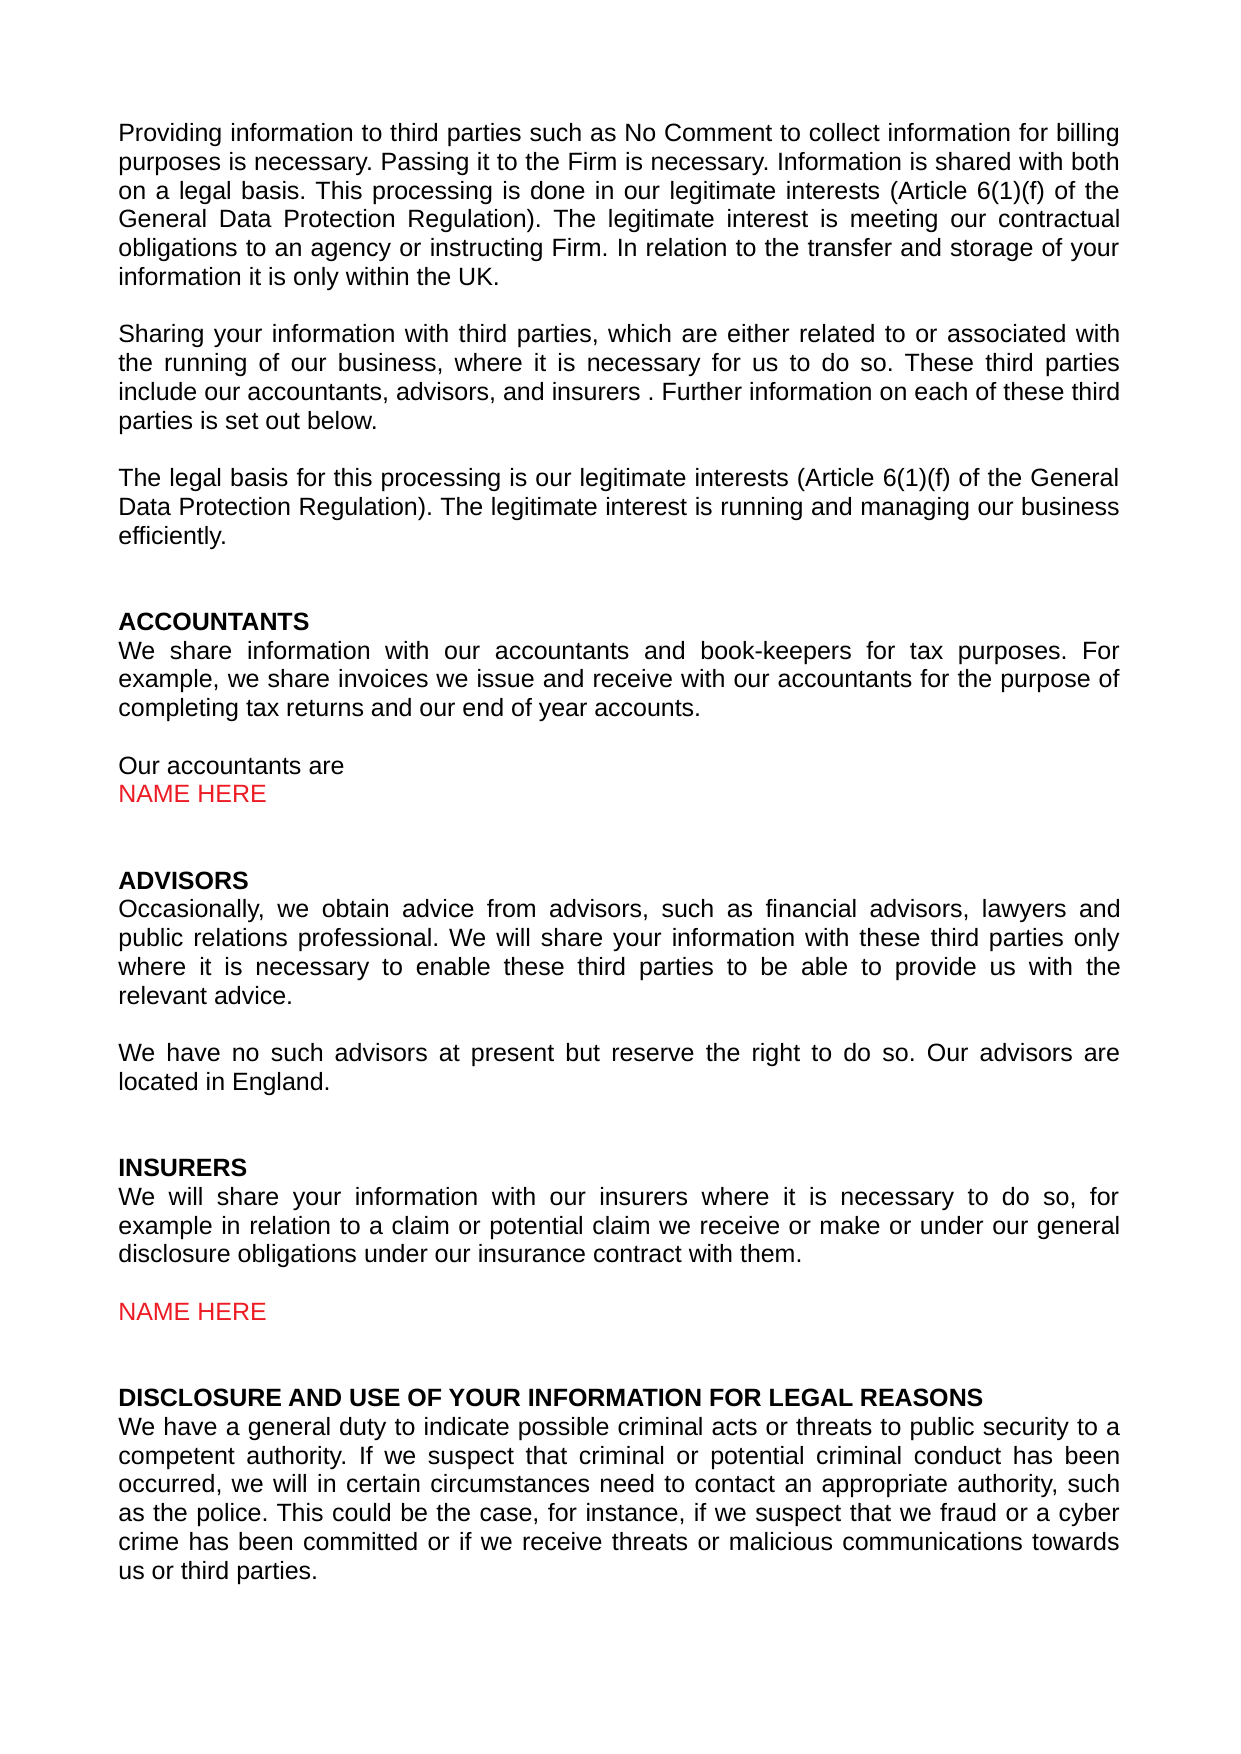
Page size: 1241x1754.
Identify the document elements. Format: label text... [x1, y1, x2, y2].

text NAME HERE [118, 779, 1122, 808]
text DISCLOSURE AND USE OF YOUR INFORMATION FOR LEGAL REASONS [118, 1383, 1122, 1412]
text ACCOUNTANTS [118, 607, 1122, 636]
text Providing information to third parties such as No Comment to collect information for billing purposes is necessary. Passing it to the Firm is necessary. Information is shared with both on a legal basis. This processing is done in our legitimate interests (Article 6(1)(f) of the General Data Protection Regulation). The legitimate interest is meeting our contractual obligations to an agency or instructing Firm. In relation to the transfer and storage of your information it is only within the UK. [118, 118, 1122, 291]
text The legal basis for this processing is our legitimate interests (Article 6(1)(f) of the General Data Protection Regulation). The legitimate interest is running and managing our business efficiently. [118, 463, 1122, 549]
text ADVISORS [118, 866, 1122, 894]
text We will share your information with our insurers where it is necessary to do so, for example in relation to a claim or potential claim we receive or make or under our general disclosure obligations under our insurance contract with them. [118, 1182, 1122, 1268]
text Sharing your information with third parties, which are either related to or associated with the running of our business, where it is necessary for us to do so. These third parties include our accountants, advisors, and insurers . Further information on each of these third parties is set out below. [118, 319, 1122, 434]
text INSURERS [118, 1153, 1122, 1182]
text Occasionally, we obtain advice from advisors, such as financial advisors, lawyers and public relations professional. We will share your information with these third parties only where it is necessary to enable these third parties to be able to provide us with the relevant advice. [118, 894, 1122, 1009]
text We share information with our accountants and book-keepers for tax purposes. For example, we share invoices we issue and receive with our accountants for the purpose of completing tax returns and our end of year accounts. [118, 636, 1122, 722]
text NAME HERE [118, 1297, 1122, 1326]
text We have no such advisors at present but reserve the right to do so. Our advisors are located in England. [118, 1038, 1122, 1096]
text Our accountants are [118, 751, 1122, 779]
text We have a general duty to indicate possible criminal acts or threats to public security to a competent authority. If we suspect that criminal or potential criminal conduct has been occurred, we will in certain circumstances need to contact an appropriate authority, such as the police. This could be the case, for instance, if we suspect that we fraud or a cyber crime has been committed or if we receive threats or malicious communications towards us or third parties. [118, 1412, 1122, 1584]
